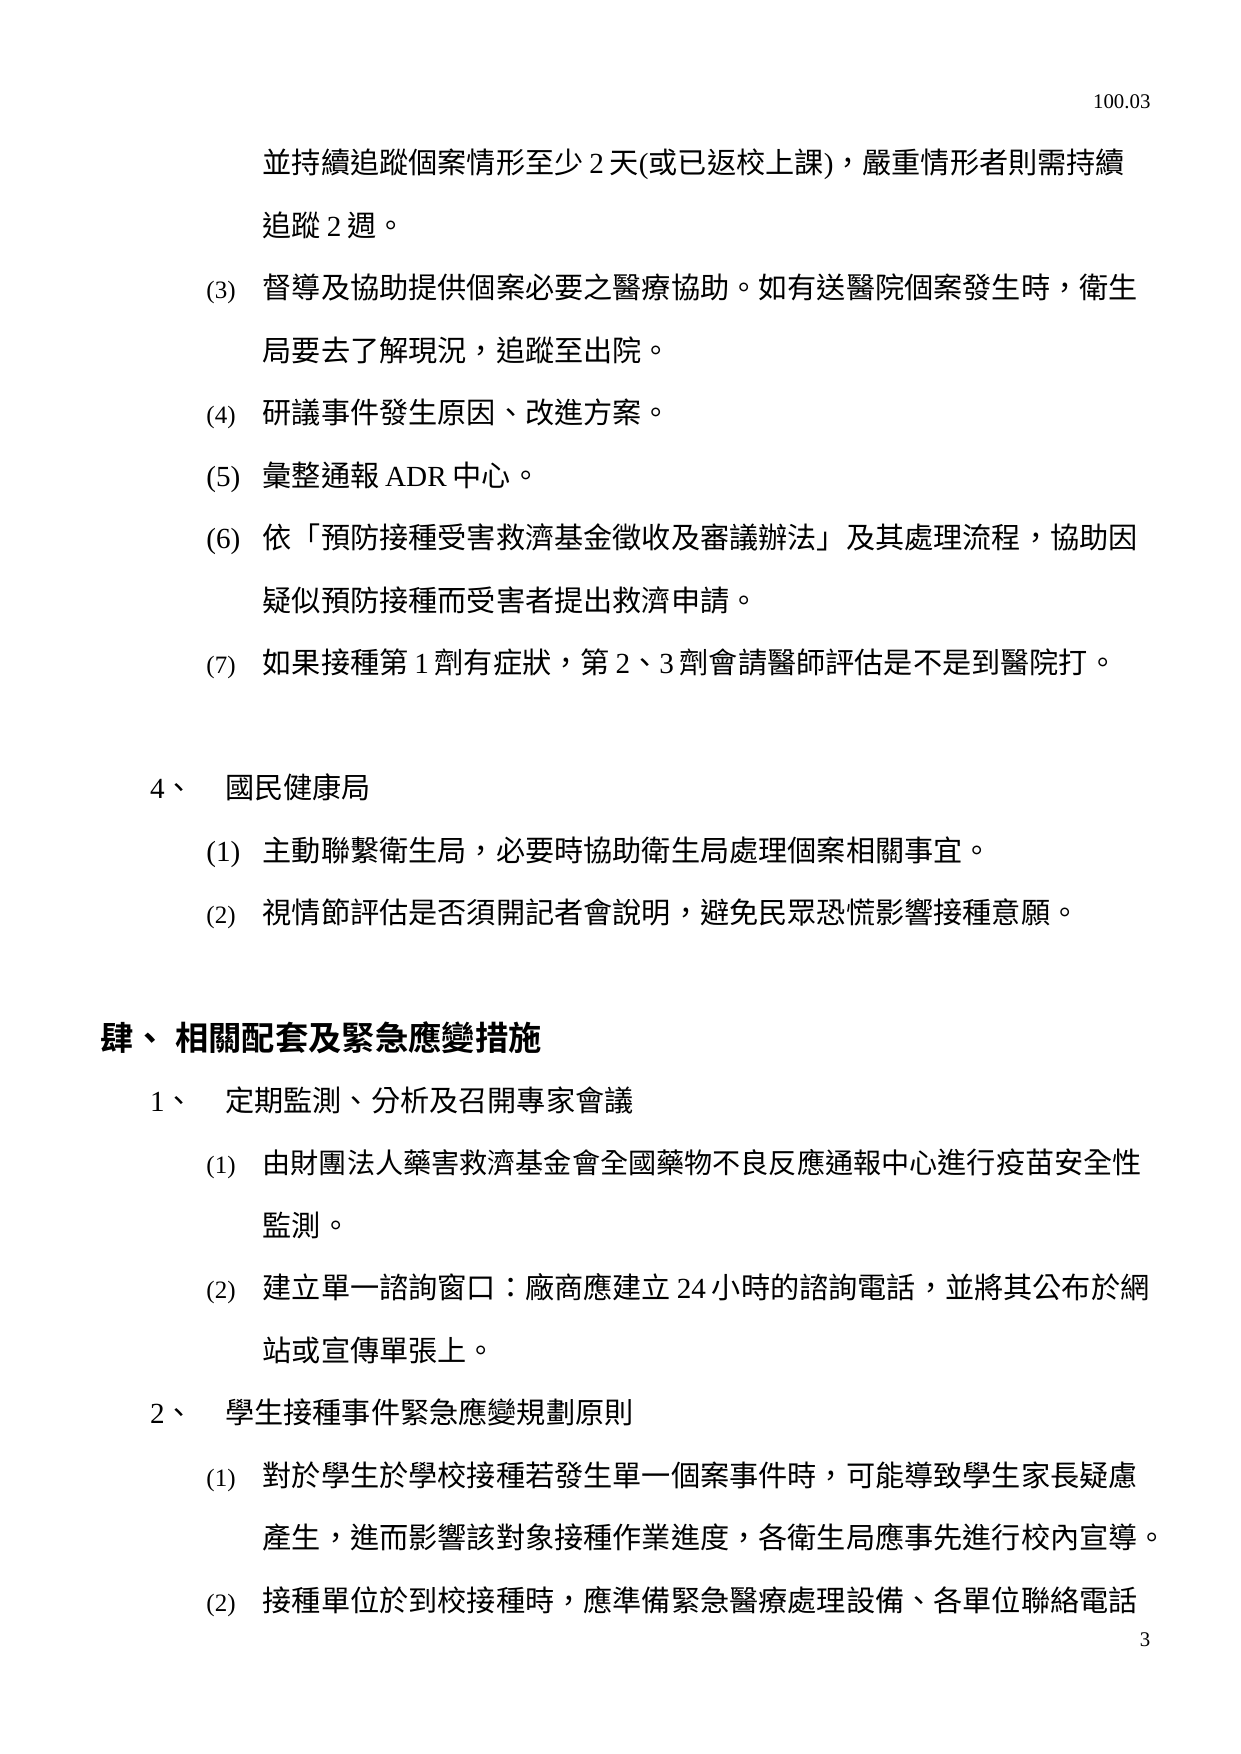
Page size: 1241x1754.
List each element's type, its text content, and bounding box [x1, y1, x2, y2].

list 依「預防接種受害救濟基金徵收及審議辦法」及其處理流程，協助因疑似預防接種而受害者提出救濟申請。 [206, 494, 1150, 619]
list 對於學生於學校接種若發生單一個案事件時，可能導致學生家長疑慮產生，進而影響該對象接種作業進度，各衛生局應事先進行校內宣導。 [206, 1432, 1150, 1557]
list 視情節評估是否須開記者會說明，避免民眾恐慌影響接種意願。 [206, 869, 1150, 932]
list 由財團法人藥害救濟基金會全國藥物不良反應通報中心進行疫苗安全性監測。 [206, 1119, 1150, 1244]
list 彙整通報ADR中心。 [206, 432, 1150, 494]
list 接種單位於到校接種時，應準備緊急醫療處理設備、各單位聯絡電話 [206, 1557, 1150, 1619]
list 如果接種第1劑有症狀，第2、3劑會請醫師評估是不是到醫院打。 [206, 619, 1150, 682]
list 主動聯繫衛生局，必要時協助衛生局處理個案相關事宜。 [206, 807, 1150, 869]
list 定期監測、分析及召開專家會議 [150, 1057, 1150, 1119]
list 國民健康局 [150, 744, 1150, 807]
list 並持續追蹤個案情形至少2天(或已返校上課)，嚴重情形者則需持續追蹤2週。 [206, 119, 1150, 244]
list 建立單一諮詢窗口：廠商應建立24小時的諮詢電話，並將其公布於網站或宣傳單張上。 [206, 1244, 1150, 1369]
list 學生接種事件緊急應變規劃原則 [150, 1369, 1150, 1432]
list 相關配套及緊急應變措施 [100, 994, 1150, 1057]
list 研議事件發生原因、改進方案。 [206, 369, 1150, 432]
list 督導及協助提供個案必要之醫療協助。如有送醫院個案發生時，衛生局要去了解現況，追蹤至出院。 [206, 244, 1150, 369]
